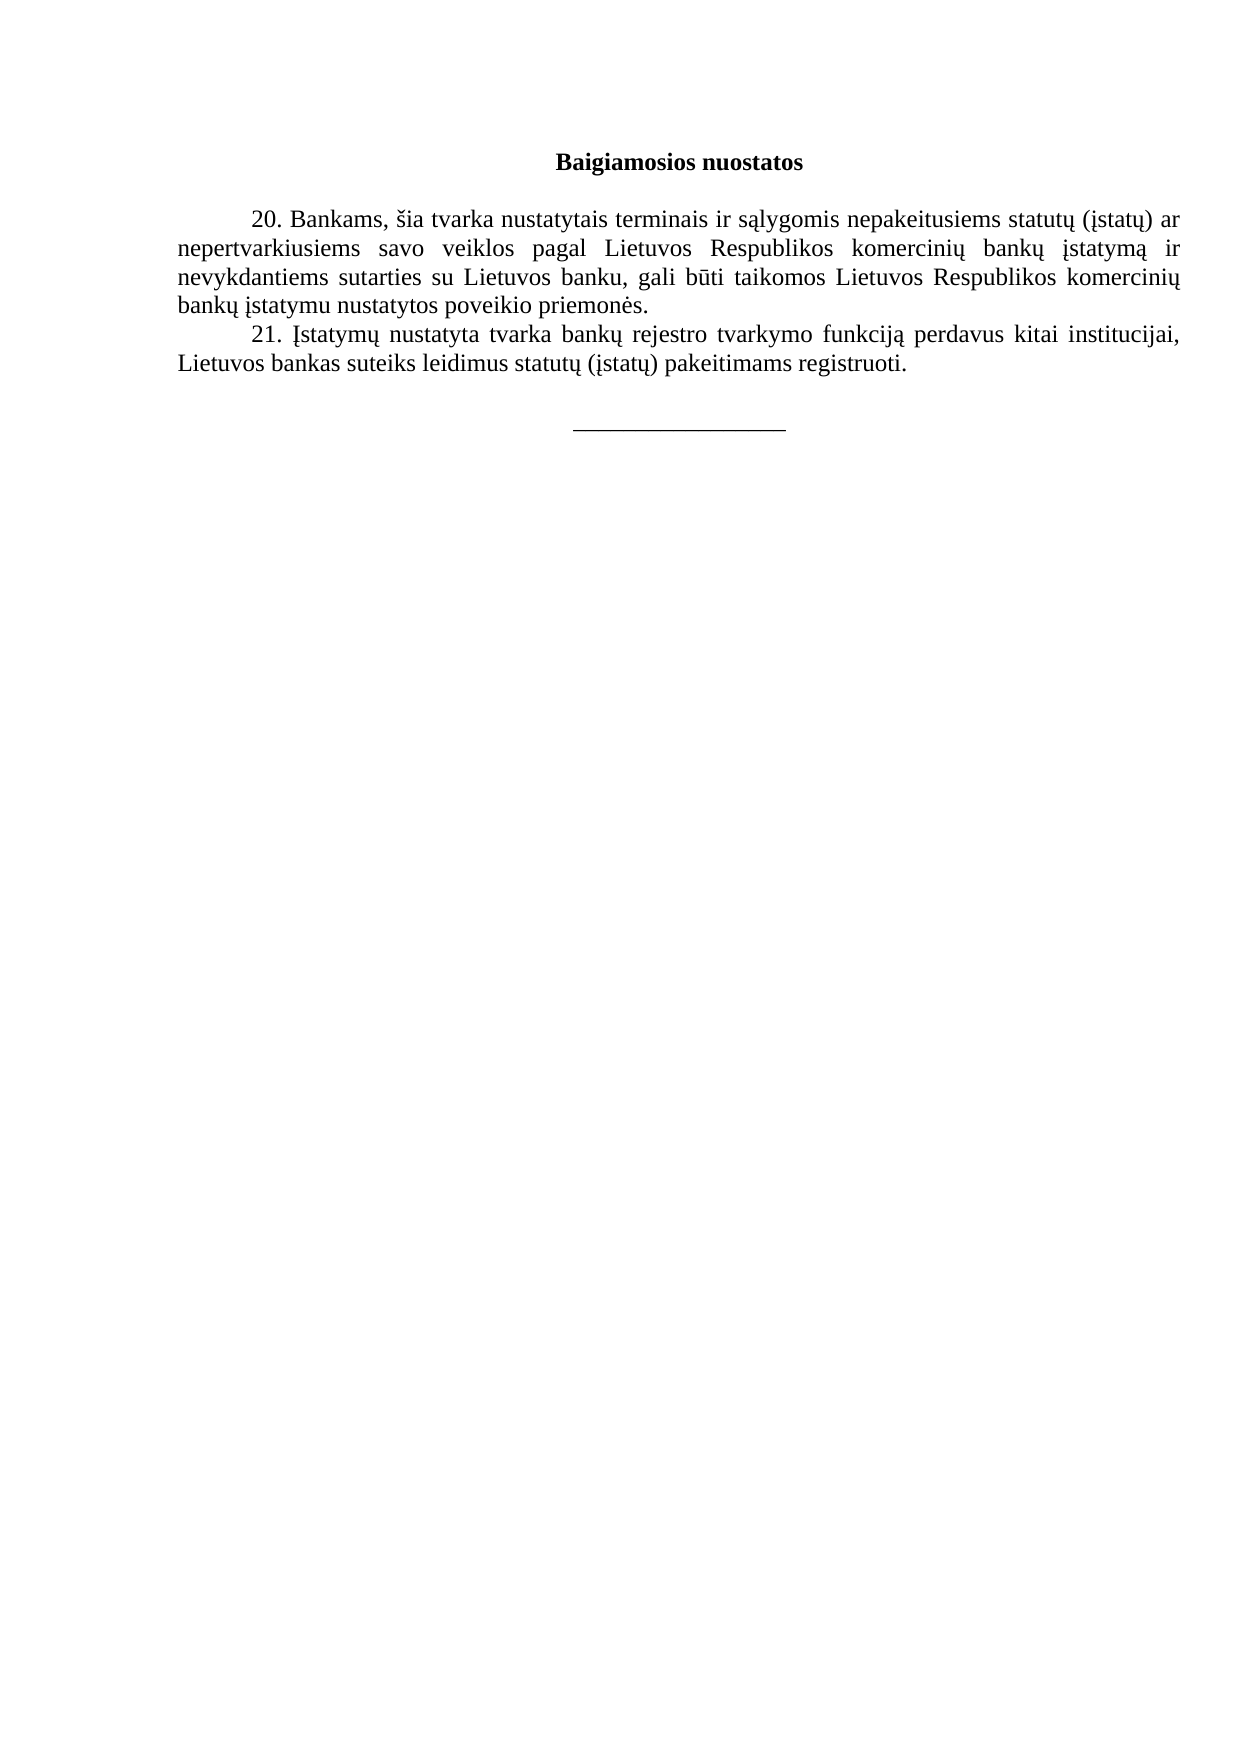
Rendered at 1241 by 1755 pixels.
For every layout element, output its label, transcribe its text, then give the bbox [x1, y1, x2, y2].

text _________________ [177, 406, 1181, 434]
text 21. Įstatymų nustatyta tvarka bankų rejestro tvarkymo funkciją perdavus kitai institucijai, Lietuvos bankas suteiks leidimus statutų (įstatų) pakeitimams registruoti. [177, 319, 1181, 377]
text 20. Bankams, šia tvarka nustatytais terminais ir sąlygomis nepakeitusiems statutų (įstatų) ar nepertvarkiusiems savo veiklos pagal Lietuvos Respublikos komercinių bankų įstatymą ir nevykdantiems sutarties su Lietuvos banku, gali būti taikomos Lietuvos Respublikos komercinių bankų įstatymu nustatytos poveikio priemonės. [177, 204, 1181, 319]
text Baigiamosios nuostatos [177, 147, 1181, 176]
